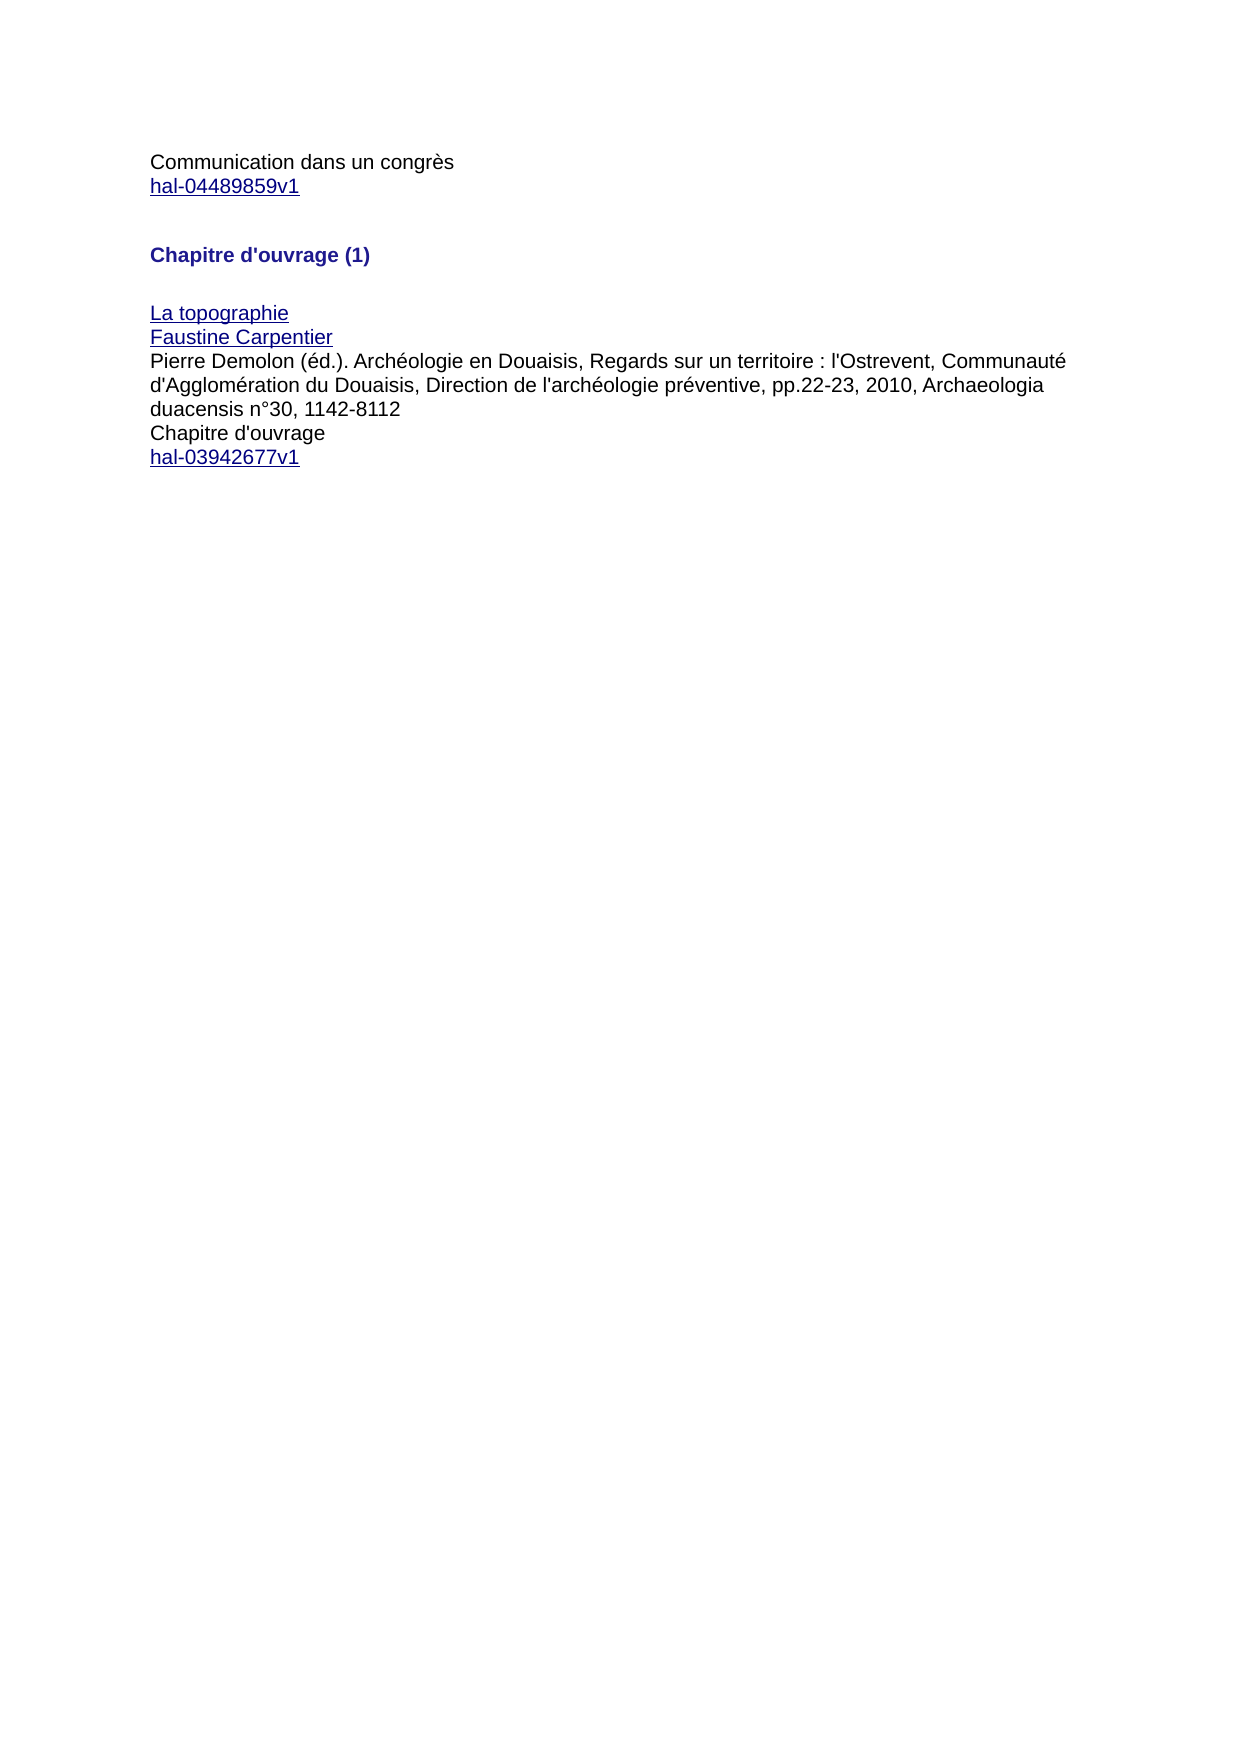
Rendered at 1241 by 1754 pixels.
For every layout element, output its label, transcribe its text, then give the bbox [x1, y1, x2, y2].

table_header La topographie Faustine Carpentier Pierre Demolon (éd.). Archéologie en Douaisis, Regards sur un territoire : l'Ostrevent, Communauté d'Agglomération du Douaisis, Direction de l'archéologie préventive, pp.22-23, 2010, Archaeologia duacensis n°30, 1142-8112 Chapitre d'ouvrage hal-03942677v1 [150, 301, 1090, 469]
subtitle Chapitre d'ouvrage (1) [150, 243, 1090, 267]
table_cell Communication dans un congrès hal-04489859v1 [150, 150, 1090, 198]
